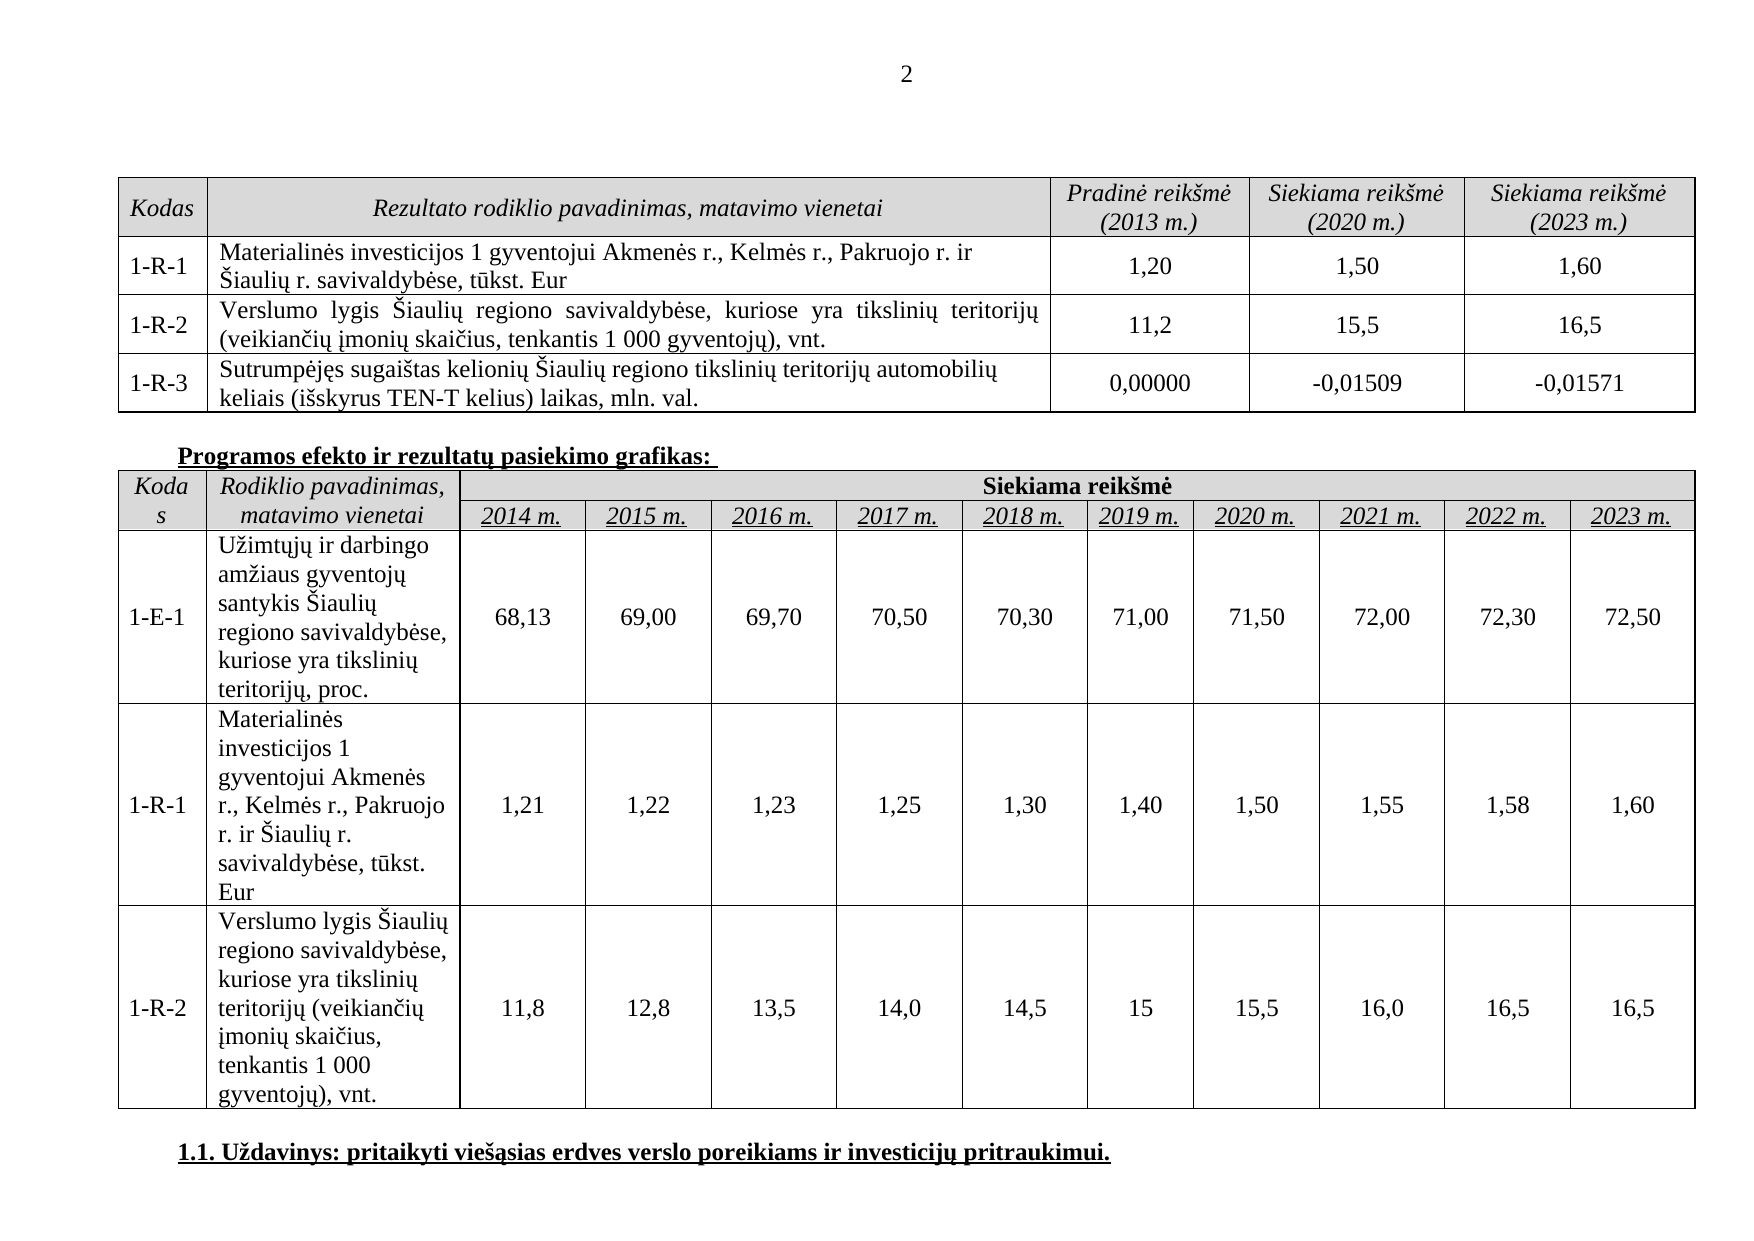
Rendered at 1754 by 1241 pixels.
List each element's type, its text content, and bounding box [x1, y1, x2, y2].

table_cell Sutrumpėjęs sugaištas kelionių Šiaulių regiono tikslinių teritorijų automobilių keliais (išskyrus TEN-T kelius) laikas, mln. val. [208, 354, 1050, 411]
table_cell Materialinės investicijos 1 gyventojui Akmenės r., Kelmės r., Pakruojo r. ir Šiaulių r. savivaldybėse, tūkst. Eur [207, 704, 459, 905]
table_cell 16,5 [1445, 906, 1570, 1108]
table_cell 1,58 [1445, 704, 1570, 905]
table_cell 11,2 [1051, 295, 1249, 353]
table_cell 2014 m. [461, 501, 585, 529]
table_cell 2016 m. [712, 501, 836, 529]
table_cell 12,8 [586, 906, 711, 1108]
table_cell 2020 m. [1194, 501, 1319, 529]
table_cell 1,21 [461, 704, 585, 905]
table_cell 15 [1088, 906, 1193, 1108]
table_cell 1,55 [1320, 704, 1444, 905]
table_cell 71,50 [1194, 531, 1319, 703]
table_cell -0,01571 [1465, 354, 1694, 411]
text Programos efekto ir rezultatų pasiekimo grafikas: [118, 441, 1695, 470]
table_cell 2023 m. [1571, 501, 1694, 529]
table_cell 1-R-3 [119, 354, 207, 411]
table_cell 1,30 [963, 704, 1087, 905]
table_cell 1-R-1 [119, 704, 206, 905]
table_header Kodas [119, 471, 206, 529]
table_cell 1,60 [1571, 704, 1694, 905]
table_header Pradinė reikšmė (2013 m.) [1051, 178, 1249, 236]
table_cell 1-R-2 [119, 295, 207, 353]
table_cell 0,00000 [1051, 354, 1249, 411]
table_cell 2017 m. [837, 501, 962, 529]
table_header Siekiama reikšmė (2020 m.) [1250, 178, 1464, 236]
table_cell 1,60 [1465, 237, 1694, 294]
table_cell 70,50 [837, 531, 962, 703]
table_header Siekiama reikšmė [461, 471, 1694, 500]
table_cell 15,5 [1194, 906, 1319, 1108]
table_cell Verslumo lygis Šiaulių regiono savivaldybėse, kuriose yra tikslinių teritorijų (veikiančių įmonių skaičius, tenkantis 1 000 gyventojų), vnt. [207, 906, 459, 1108]
table_cell 71,00 [1088, 531, 1193, 703]
table_cell 69,00 [586, 531, 711, 703]
table_cell 15,5 [1250, 295, 1464, 353]
table_cell 1-E-1 [119, 531, 206, 703]
table_cell 1,22 [586, 704, 711, 905]
table_cell -0,01509 [1250, 354, 1464, 411]
table_header Siekiama reikšmė (2023 m.) [1465, 178, 1694, 236]
table_cell 1,23 [712, 704, 836, 905]
table_cell 2015 m. [586, 501, 711, 529]
table_cell 1,50 [1194, 704, 1319, 905]
table_cell Užimtųjų ir darbingo amžiaus gyventojų santykis Šiaulių regiono savivaldybėse, kuriose yra tikslinių teritorijų, proc. [207, 531, 459, 703]
table_cell 69,70 [712, 531, 836, 703]
table_cell 2022 m. [1445, 501, 1570, 529]
table_cell 2021 m. [1320, 501, 1444, 529]
table_header Rodiklio pavadinimas, matavimo vienetai [207, 471, 459, 529]
table_cell 1,50 [1250, 237, 1464, 294]
table_header Rezultato rodiklio pavadinimas, matavimo vienetai [208, 178, 1050, 236]
table_cell 1-R-1 [119, 237, 207, 294]
table_cell 1,20 [1051, 237, 1249, 294]
table_cell 13,5 [712, 906, 836, 1108]
table_cell 72,30 [1445, 531, 1570, 703]
table_cell 72,50 [1571, 531, 1694, 703]
table_cell 68,13 [461, 531, 585, 703]
table_cell 16,5 [1465, 295, 1694, 353]
table_cell 70,30 [963, 531, 1087, 703]
table_cell Verslumo lygis Šiaulių regiono savivaldybėse, kuriose yra tikslinių teritorijų (veikiančių įmonių skaičius, tenkantis 1 000 gyventojų), vnt. [208, 295, 1050, 353]
table_cell 1,25 [837, 704, 962, 905]
table_cell 14,5 [963, 906, 1087, 1108]
table_cell 1,40 [1088, 704, 1193, 905]
table_cell 11,8 [461, 906, 585, 1108]
text 1.1. Uždavinys: pritaikyti viešąsias erdves verslo poreikiams ir investicijų pritraukimui. [118, 1137, 1695, 1166]
table_cell 16,5 [1571, 906, 1694, 1108]
table_cell 16,0 [1320, 906, 1444, 1108]
table_cell 1-R-2 [119, 906, 206, 1108]
table_header Kodas [119, 178, 207, 236]
table_cell 2019 m. [1088, 501, 1193, 529]
table_cell 14,0 [837, 906, 962, 1108]
table_cell 72,00 [1320, 531, 1444, 703]
table_cell Materialinės investicijos 1 gyventojui Akmenės r., Kelmės r., Pakruojo r. ir Šiaulių r. savivaldybėse, tūkst. Eur [208, 237, 1050, 294]
table_cell 2018 m. [963, 501, 1087, 529]
